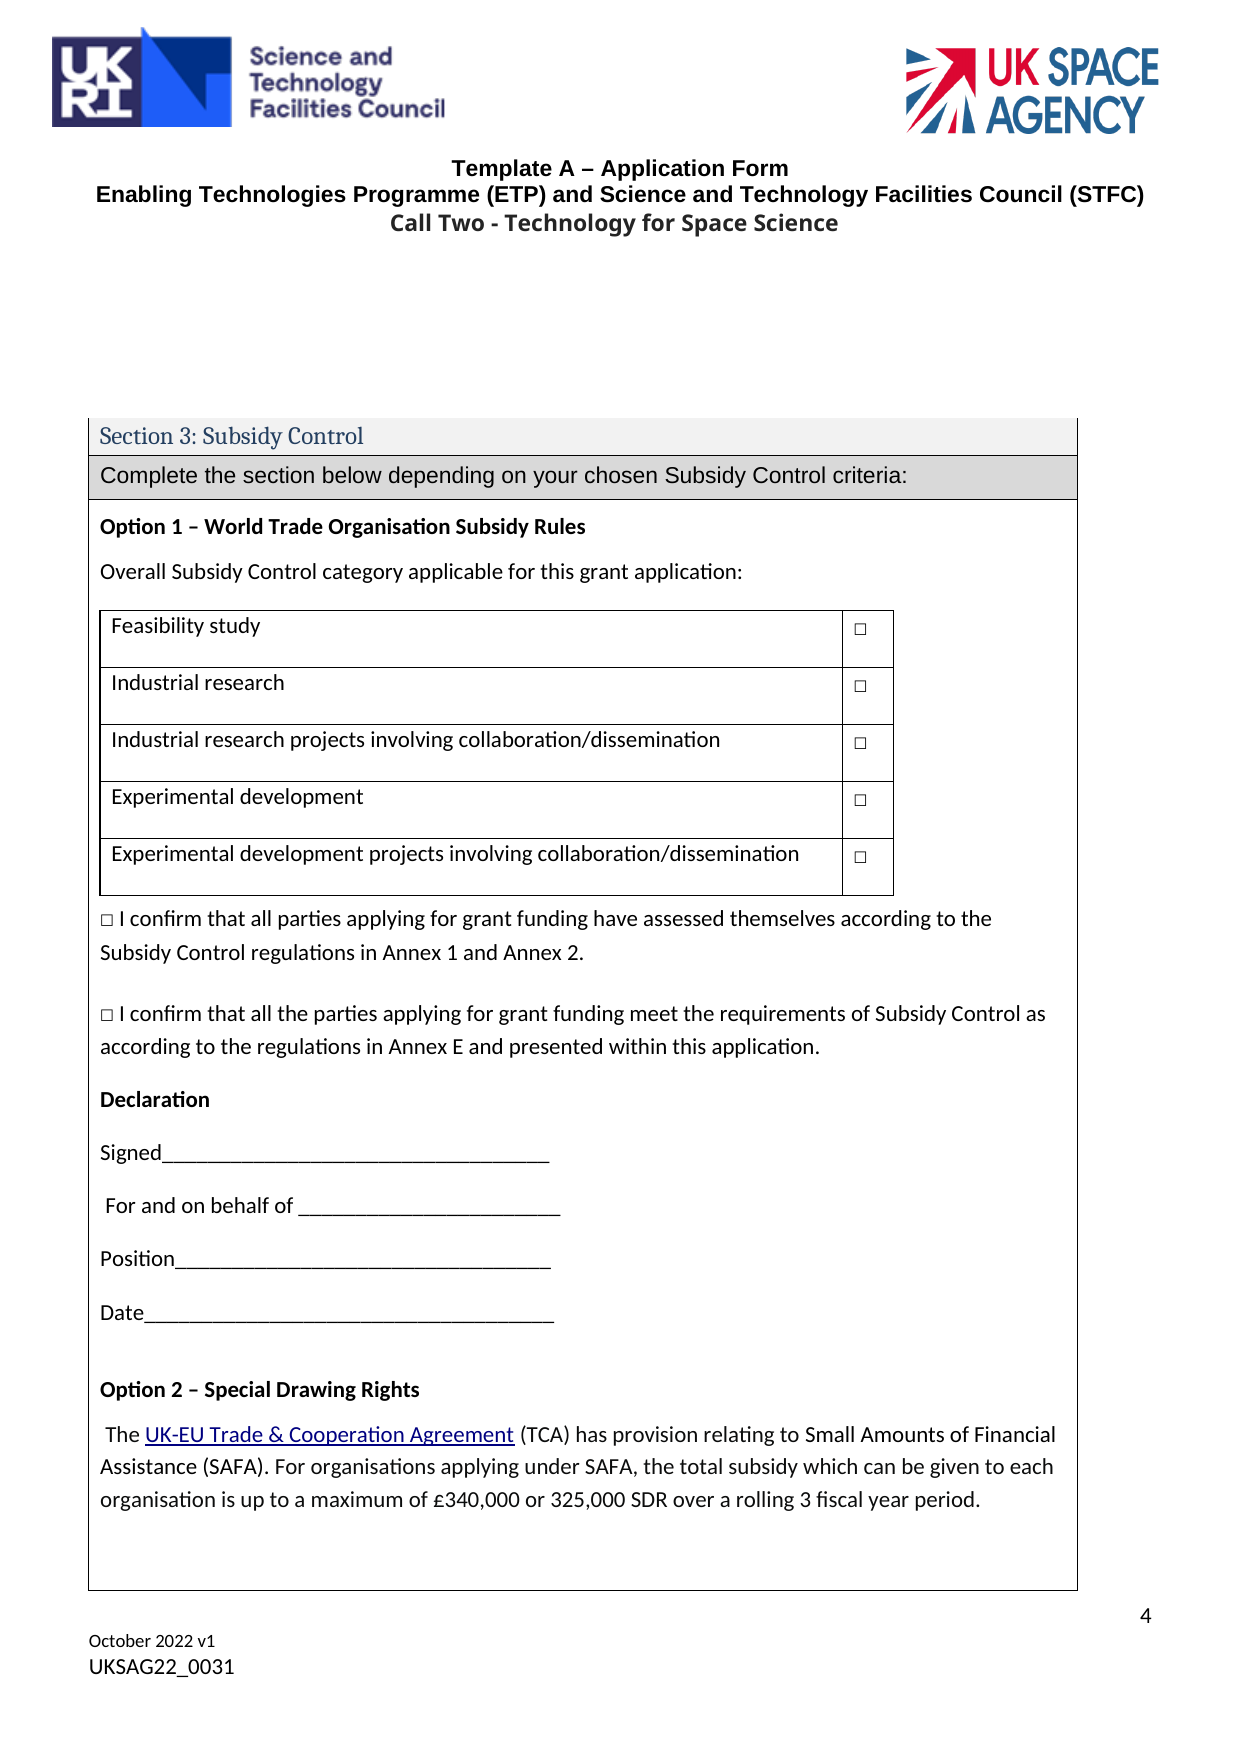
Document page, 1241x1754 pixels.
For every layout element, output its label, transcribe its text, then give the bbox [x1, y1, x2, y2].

table_cell ☐ [843, 668, 893, 724]
table_cell Option 1 – World Trade Organisation Subsidy Rules Overall Subsidy Control category applicable for this grant application: ☐ I confirm that all parties applying for grant funding have assessed themselves according to the Subsidy Control regulations in Annex 1 and Annex 2. ☐ I confirm that all the parties applying for grant funding meet the requirements of Subsidy Control as according to the regulations in Annex E and presented within this application. Declaration Signed__________________________________ For and on behalf of _______________________ Position_________________________________ Date____________________________________ Option 2 – Special Drawing Rights The UK-EU Trade & Cooperation Agreement (TCA) has provision relating to Small Amounts of Financial Assistance (SAFA). For organisations applying under SAFA, the total subsidy which can be given to each organisation is up to a maximum of £340,000 or 325,000 SDR over a rolling 3 fiscal year period. [89, 500, 1077, 1590]
table_cell Industrial research [101, 668, 842, 724]
table_cell Experimental development projects involving collaboration/dissemination [101, 839, 842, 895]
table_header Section 3: Subsidy Control [89, 418, 1077, 455]
table_cell Industrial research projects involving collaboration/dissemination [101, 725, 842, 781]
table_cell ☐ [843, 725, 893, 781]
table_header ☐ [843, 611, 893, 667]
table_cell ☐ [843, 782, 893, 838]
table_cell Experimental development [101, 782, 842, 838]
table_cell Complete the section below depending on your chosen Subsidy Control criteria: [89, 456, 1077, 499]
table_cell ☐ [843, 839, 893, 895]
table_header Feasibility study [101, 611, 842, 667]
